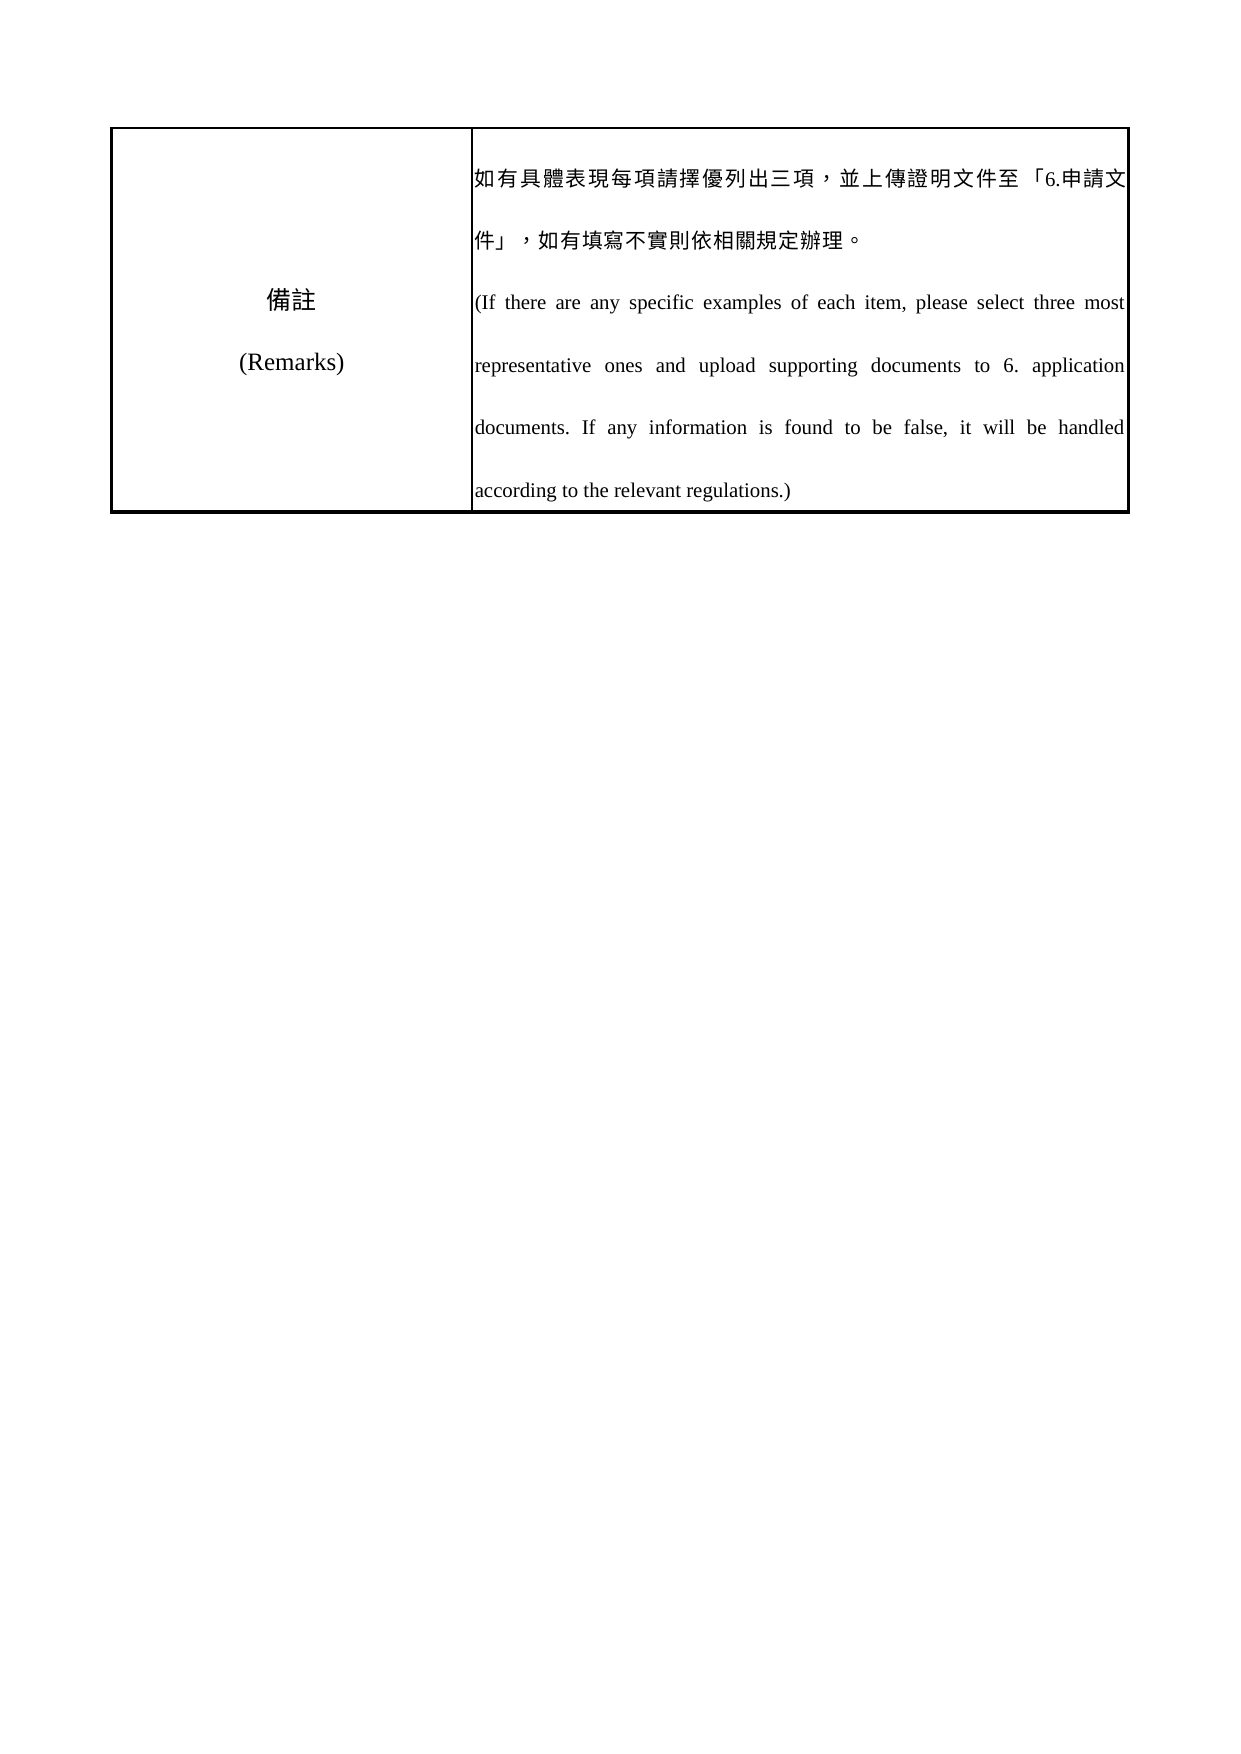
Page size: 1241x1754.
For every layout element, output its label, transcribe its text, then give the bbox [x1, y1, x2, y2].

table_cell 如有具體表現每項請擇優列出三項，並上傳證明文件至「6.申請文件」，如有填寫不實則依相關規定辦理。 (If there are any specific examples of each item, please select three most representative ones and upload supporting documents to 6. application documents. If any information is found to be false, it will be handled according to the relevant regulations.) [473, 129, 1127, 510]
table_cell 備註 (Remarks) [113, 129, 471, 510]
